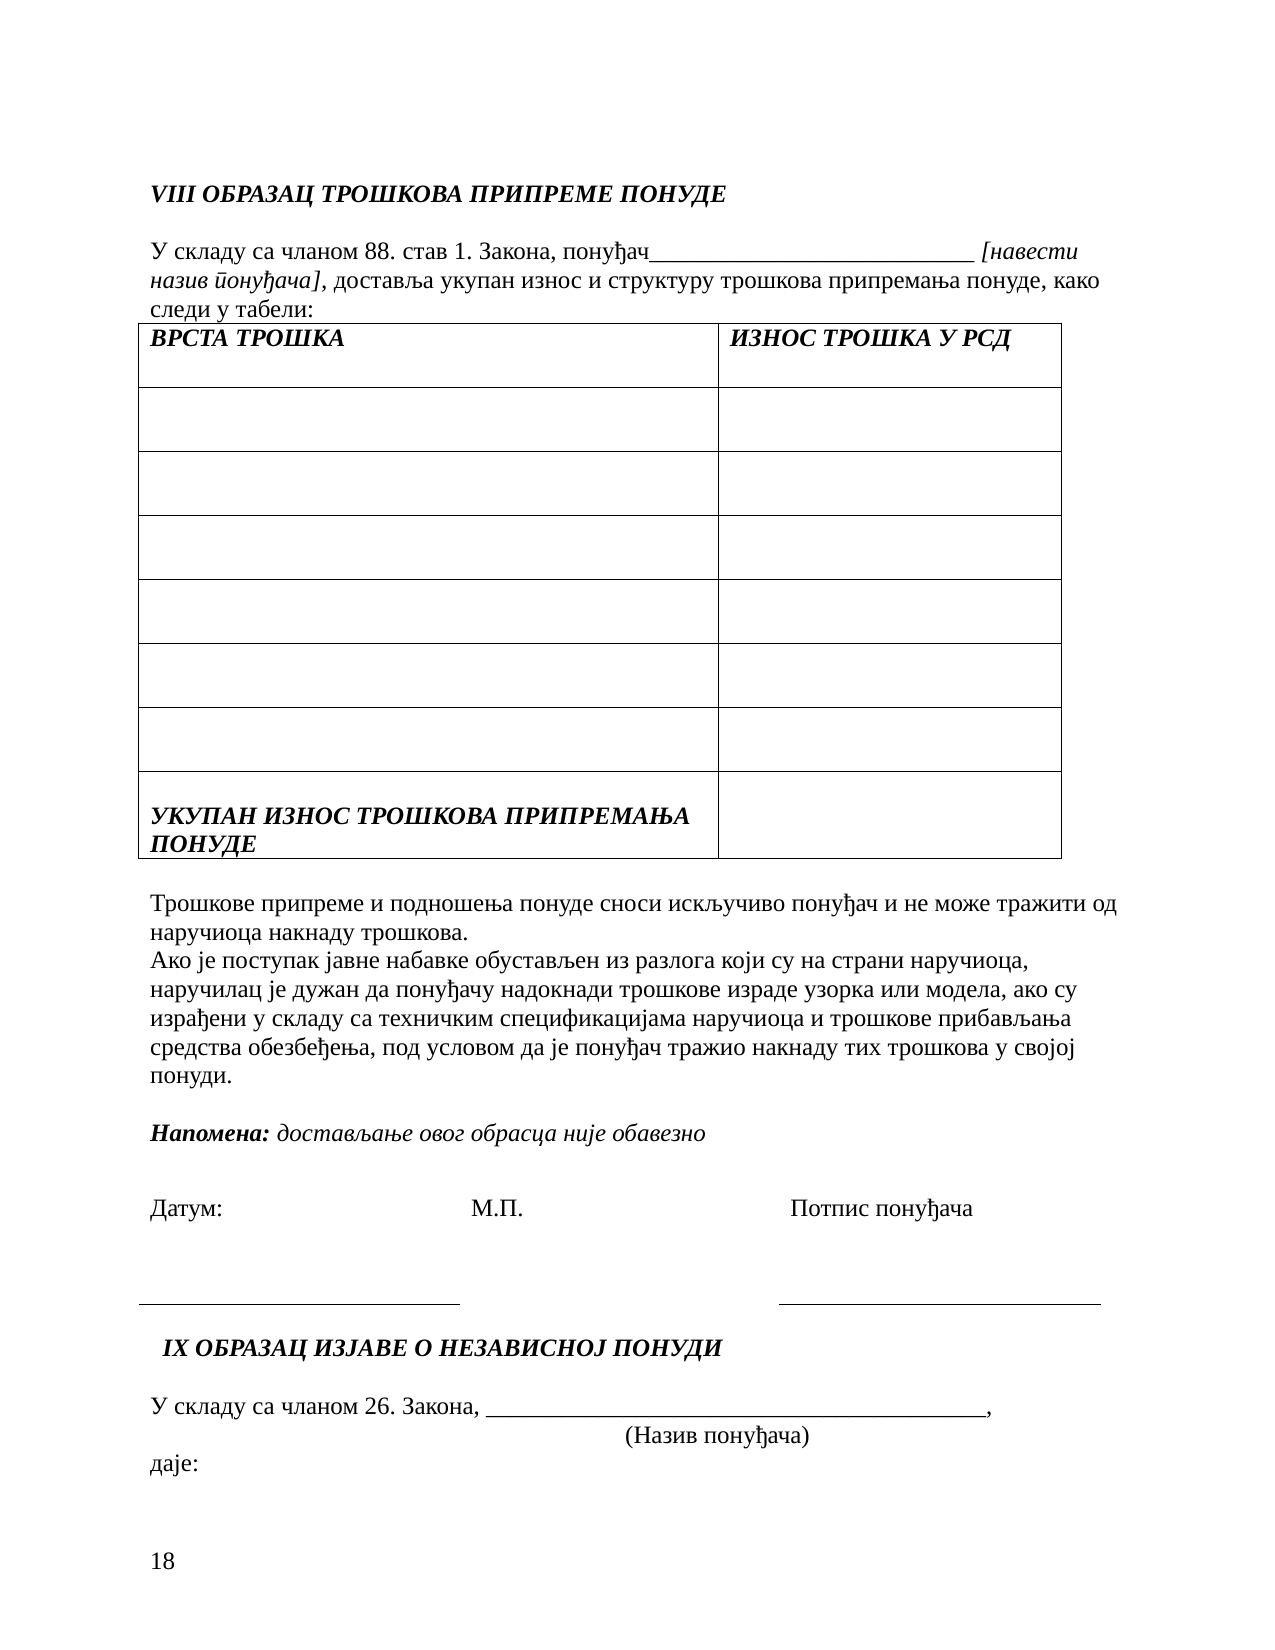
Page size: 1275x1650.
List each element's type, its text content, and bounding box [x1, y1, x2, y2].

table_cell [719, 452, 1061, 515]
text У складу са чланом 26. Закона, ________________________________________, [150, 1391, 1125, 1420]
table_cell [139, 708, 718, 771]
table_header Датум: [139, 1176, 459, 1239]
text У складу са чланом 88. став 1. Закона, понуђач__________________________ [навести назив понуђача], доставља укупан износ и структуру трошкова припремања понуде, како следи у табели: [150, 236, 1125, 322]
text IX ОБРАЗАЦ ИЗЈАВЕ О НЕЗАВИСНОЈ ПОНУДИ [150, 1333, 1125, 1362]
table_header Потпис понуђача [779, 1176, 1101, 1239]
table_cell [719, 516, 1061, 579]
table_cell УКУПАН ИЗНОС ТРОШКОВА ПРИПРЕМАЊА ПОНУДЕ [139, 772, 718, 858]
text Напомена: достављање овог обрасца није обавезно [150, 1118, 1125, 1147]
table_cell [779, 1240, 1101, 1304]
table_cell [139, 388, 718, 451]
table_header ИЗНОС ТРОШКА У РСД [719, 324, 1061, 387]
text (Назив понуђача) [150, 1420, 1125, 1448]
table_cell [460, 1240, 779, 1304]
table_cell [139, 452, 718, 515]
table_cell [139, 1240, 459, 1304]
table_cell [719, 708, 1061, 771]
text даје: [150, 1448, 1125, 1477]
table_cell [719, 644, 1061, 707]
text VIII ОБРАЗАЦ ТРОШКОВА ПРИПРЕМЕ ПОНУДЕ [150, 179, 1125, 207]
table_header ВРСТА ТРОШКА [139, 324, 718, 387]
table_cell [139, 580, 718, 643]
text Трошкове припреме и подношења понуде сноси искључиво понуђач и не може тражити од наручиоца накнаду трошкова. [150, 888, 1125, 946]
table_cell [719, 772, 1061, 858]
text Ако је поступак јавне набавке обустављен из разлога који су на страни наручиоца, наручилац је дужан да понуђачу надокнади трошкове израде узорка или модела, ако су израђени у складу са техничким спецификацијама наручиоца и трошкове прибављања средства обезбеђења, под условом да је понуђач тражио накнаду тих трошкова у својој понуди. [150, 946, 1125, 1089]
table_cell [719, 388, 1061, 451]
table_header М.П. [460, 1176, 779, 1239]
table_cell [139, 644, 718, 707]
table_cell [719, 580, 1061, 643]
table_cell [139, 516, 718, 579]
